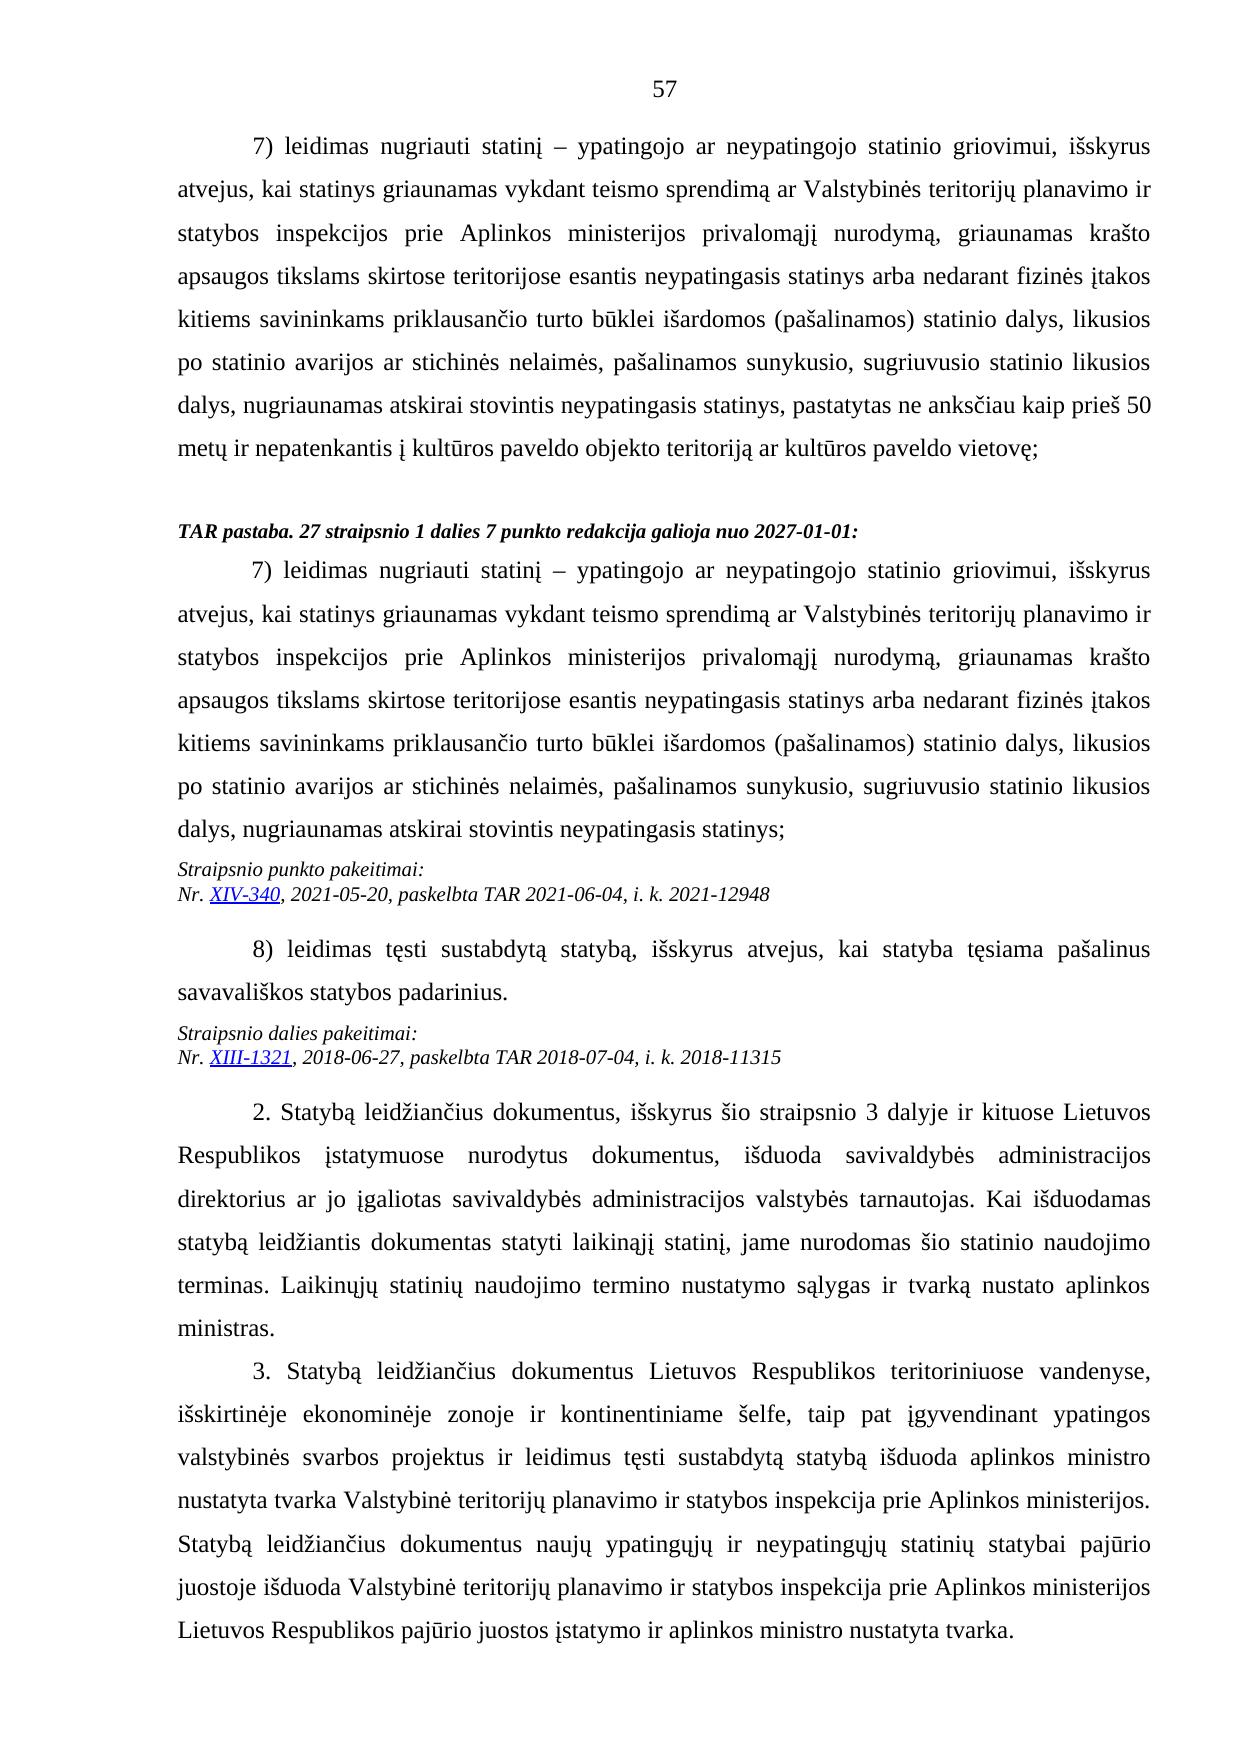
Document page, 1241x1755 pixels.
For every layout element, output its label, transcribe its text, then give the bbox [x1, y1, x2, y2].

text TAR pastaba. 27 straipsnio 1 dalies 7 punkto redakcija galioja nuo 2027-01-01: [177, 519, 1152, 543]
text 2. Statybą leidžiančius dokumentus, išskyrus šio straipsnio 3 dalyje ir kituose Lietuvos Respublikos įstatymuose nurodytus dokumentus, išduoda savivaldybės administracijos direktorius ar jo įgaliotas savivaldybės administracijos valstybės tarnautojas. Kai išduodamas statybą leidžiantis dokumentas statyti laikinąjį statinį, jame nurodomas šio statinio naudojimo terminas. Laikinųjų statinių naudojimo termino nustatymo sąlygas ir tvarką nustato aplinkos ministras. [177, 1097, 1152, 1342]
text Nr. XIV-340, 2021-05-20, paskelbta TAR 2021-06-04, i. k. 2021-12948 [177, 881, 1152, 906]
text 7) leidimas nugriauti statinį – ypatingojo ar neypatingojo statinio griovimui, išskyrus atvejus, kai statinys griaunamas vykdant teismo sprendimą ar Valstybinės teritorijų planavimo ir statybos inspekcijos prie Aplinkos ministerijos privalomąjį nurodymą, griaunamas krašto apsaugos tikslams skirtose teritorijose esantis neypatingasis statinys arba nedarant fizinės įtakos kitiems savininkams priklausančio turto būklei išardomos (pašalinamos) statinio dalys, likusios po statinio avarijos ar stichinės nelaimės, pašalinamos sunykusio, sugriuvusio statinio likusios dalys, nugriaunamas atskirai stovintis neypatingasis statinys, pastatytas ne anksčiau kaip prieš 50 metų ir nepatenkantis į kultūros paveldo objekto teritoriją ar kultūros paveldo vietovę; [177, 131, 1152, 462]
text 7) leidimas nugriauti statinį – ypatingojo ar neypatingojo statinio griovimui, išskyrus atvejus, kai statinys griaunamas vykdant teismo sprendimą ar Valstybinės teritorijų planavimo ir statybos inspekcijos prie Aplinkos ministerijos privalomąjį nurodymą, griaunamas krašto apsaugos tikslams skirtose teritorijose esantis neypatingasis statinys arba nedarant fizinės įtakos kitiems savininkams priklausančio turto būklei išardomos (pašalinamos) statinio dalys, likusios po statinio avarijos ar stichinės nelaimės, pašalinamos sunykusio, sugriuvusio statinio likusios dalys, nugriaunamas atskirai stovintis neypatingasis statinys; [177, 556, 1152, 843]
text 8) leidimas tęsti sustabdytą statybą, išskyrus atvejus, kai statyba tęsiama pašalinus savavališkos statybos padarinius. [177, 934, 1152, 1006]
text Straipsnio dalies pakeitimai: [177, 1021, 1152, 1044]
text Nr. XIII-1321, 2018-06-27, paskelbta TAR 2018-07-04, i. k. 2018-11315 [177, 1044, 1152, 1069]
text Straipsnio punkto pakeitimai: [177, 857, 1152, 881]
text 3. Statybą leidžiančius dokumentus Lietuvos Respublikos teritoriniuose vandenyse, išskirtinėje ekonominėje zonoje ir kontinentiniame šelfe, taip pat įgyvendinant ypatingos valstybinės svarbos projektus ir leidimus tęsti sustabdytą statybą išduoda aplinkos ministro nustatyta tvarka Valstybinė teritorijų planavimo ir statybos inspekcija prie Aplinkos ministerijos. Statybą leidžiančius dokumentus naujų ypatingųjų ir neypatingųjų statinių statybai pajūrio juostoje išduoda Valstybinė teritorijų planavimo ir statybos inspekcija prie Aplinkos ministerijos Lietuvos Respublikos pajūrio juostos įstatymo ir aplinkos ministro nustatyta tvarka. [177, 1356, 1152, 1644]
